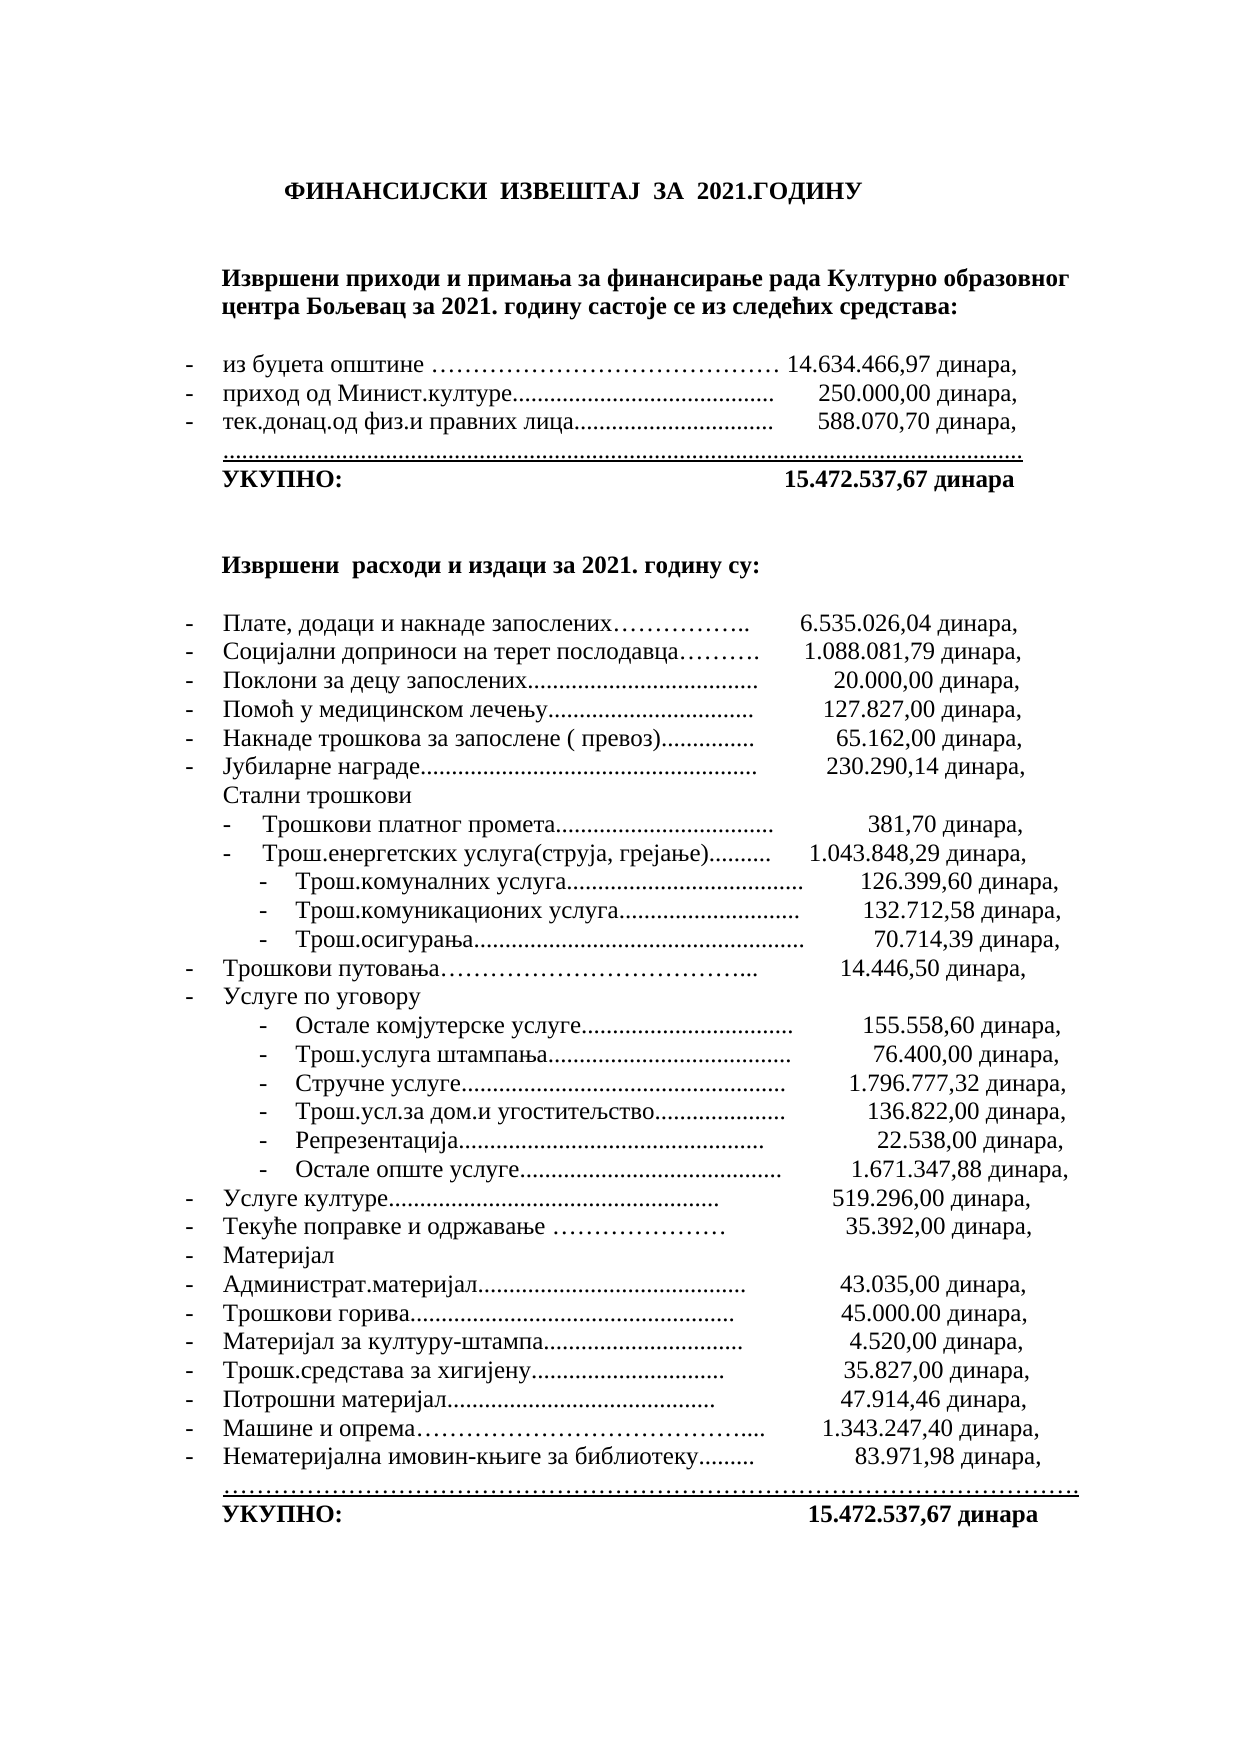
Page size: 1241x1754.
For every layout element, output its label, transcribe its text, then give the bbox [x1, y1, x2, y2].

text …………………………………………………………………………………………. [223, 1470, 1093, 1499]
list Трош.услуга штампања....................................... 76.400,00 динара, [259, 1039, 1093, 1068]
list Трош.комуникационих услуга............................. 132.712,58 динара, [259, 895, 1093, 924]
list Јубиларне награде...................................................... 230.290,14 динара, [185, 751, 1093, 780]
text Извршени приходи и примања за финансирање рада Културно образовног [148, 263, 1093, 291]
text центра Бољевац за 2021. годину састоје се из следећих средстава: [148, 291, 1093, 320]
list Трошкови путовања………………………………... 14.446,50 динара, [185, 953, 1093, 981]
list Администрат.материјал........................................... 43.035,00 динара, [185, 1269, 1093, 1298]
list Помоћ у медицинском лечењу................................. 127.827,00 динара, [185, 694, 1093, 723]
list Текуће поправке и одржавање ………………… 35.392,00 динара, [185, 1211, 1093, 1240]
list Социјални доприноси на терет послодавца………. 1.088.081,79 динара, [185, 636, 1093, 665]
list Материјал за културу-штампа................................ 4.520,00 динара, [185, 1326, 1093, 1355]
list Машине и опрема………………………………….... 1.343.247,40 динара, [185, 1413, 1093, 1441]
list Услуге по уговору [185, 981, 1093, 1010]
text ................................................................................................................................ [223, 435, 1093, 464]
list из буџета општине …………………………………… 14.634.466,97 динара, [185, 349, 1093, 378]
list Накнаде трошкова за запослене ( превоз)............... 65.162,00 динара, [185, 723, 1093, 751]
list Трош.усл.за дом.и угоститељство..................... 136.822,00 динара, [259, 1096, 1093, 1125]
list Трош.комуналних услуга...................................... 126.399,60 динара, [259, 866, 1093, 895]
text Стални трошкови [223, 780, 1093, 809]
list Услуге културе..................................................... 519.296,00 динара, [185, 1183, 1093, 1211]
list Остале опште услуге.......................................... 1.671.347,88 динара, [259, 1154, 1093, 1183]
text ФИНАНСИЈСКИ ИЗВЕШТАЈ ЗА 2021.ГОДИНУ [221, 176, 1093, 205]
list Стручне услуге.................................................... 1.796.777,32 динара, [259, 1068, 1093, 1096]
text Извршени расходи и издаци за 2021. годину су: [221, 550, 1093, 579]
list Трош.осигурања..................................................... 70.714,39 динара, [259, 924, 1093, 953]
text - Трош.енергетских услуга(струја, грејање).......... 1.043.848,29 динара, [185, 838, 1093, 866]
list Остале комјутерске услуге.................................. 155.558,60 динара, [259, 1010, 1093, 1039]
list Поклони за децу запослених..................................... 20.000,00 динара, [185, 665, 1093, 694]
list Плате, додаци и накнаде запослених…………….. 6.535.026,04 динара, [185, 608, 1093, 636]
text УКУПНО: 15.472.537,67 динара [221, 464, 1093, 493]
list Репрезентација................................................. 22.538,00 динара, [259, 1125, 1093, 1154]
list тек.донац.од физ.и правних лица................................ 588.070,70 динара, [185, 406, 1093, 435]
list приход од Минист.културе.......................................... 250.000,00 динара, [185, 378, 1093, 406]
text - Трошкови платног промета................................... 381,70 динара, [223, 809, 1093, 838]
text УКУПНО: 15.472.537,67 динара [221, 1499, 1093, 1528]
list Трошкови горива.................................................... 45.000.00 динара, [185, 1298, 1093, 1326]
list Нематеријална имовин-књиге за библиотеку......... 83.971,98 динара, [185, 1441, 1093, 1470]
list Трошк.средстава за хигијену............................... 35.827,00 динара, [185, 1355, 1093, 1384]
list Потрошни материјал........................................... 47.914,46 динара, [185, 1384, 1093, 1413]
list Материјал [185, 1240, 1093, 1269]
